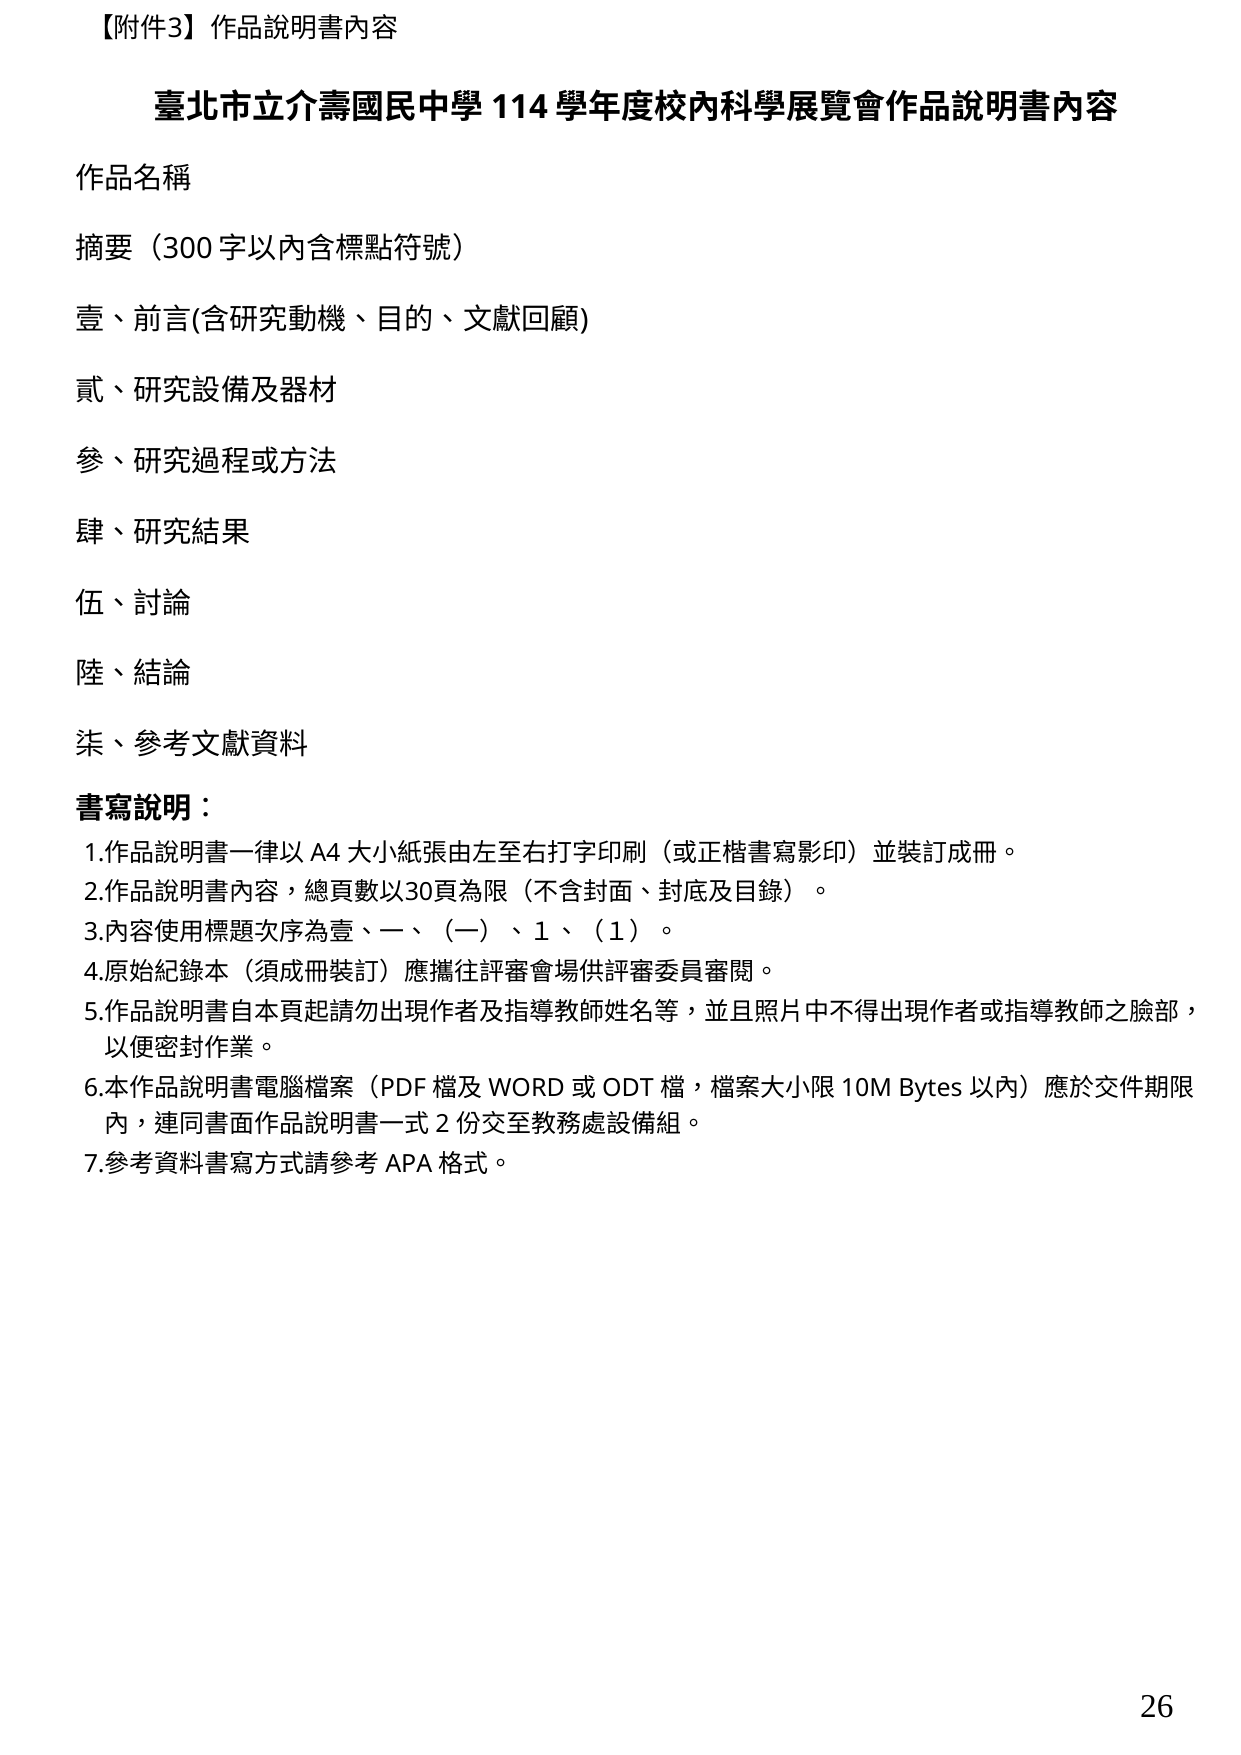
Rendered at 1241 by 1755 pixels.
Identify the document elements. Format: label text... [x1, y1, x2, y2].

text 摘要（300字以內含標點符號） [75, 222, 1196, 268]
text 7.參考資料書寫方式請參考 APA 格式。 [83, 1143, 1196, 1179]
text 26 [1140, 1686, 1178, 1724]
text 肆、研究結果 [75, 506, 1196, 551]
text 6.本作品說明書電腦檔案（PDF 檔及 WORD 或 ODT 檔，檔案大小限 10M Bytes 以內）應於交件期限內，連同書面作品說明書一式 2 份交至教務處設備組。 [83, 1067, 1196, 1140]
text 壹、前言(含研究動機、目的、文獻回顧) [75, 293, 1196, 339]
text 參、研究過程或方法 [75, 435, 1196, 481]
text [1125, 1678, 1193, 1754]
text 1.作品說明書一律以 A4 大小紙張由左至右打字印刷（或正楷書寫影印）並裝訂成冊。 [83, 832, 1196, 868]
text 2.作品說明書內容，總頁數以30頁為限（不含封面、封底及目錄）。 [83, 872, 1196, 908]
text 【附件3】作品說明書內容 [87, 3, 1171, 45]
text 陸、結論 [75, 647, 1196, 693]
text 5.作品說明書自本頁起請勿出現作者及指導教師姓名等，並且照片中不得出現作者或指導教師之臉部，以便密封作業。 [83, 991, 1196, 1064]
text 伍、討論 [75, 576, 1196, 622]
text 臺北市立介壽國民中學114學年度校內科學展覽會作品說明書內容 [75, 81, 1196, 126]
text 4.原始紀錄本（須成冊裝訂）應攜往評審會場供評審委員審閱。 [83, 951, 1196, 988]
text 貳、研究設備及器材 [75, 364, 1196, 410]
text 作品名稱 [75, 151, 1196, 197]
text 3.內容使用標題次序為壹、一、（一）、１、（１）。 [83, 912, 1196, 948]
text 書寫說明： [75, 776, 1196, 828]
text 柒、參考文獻資料 [75, 718, 1196, 764]
